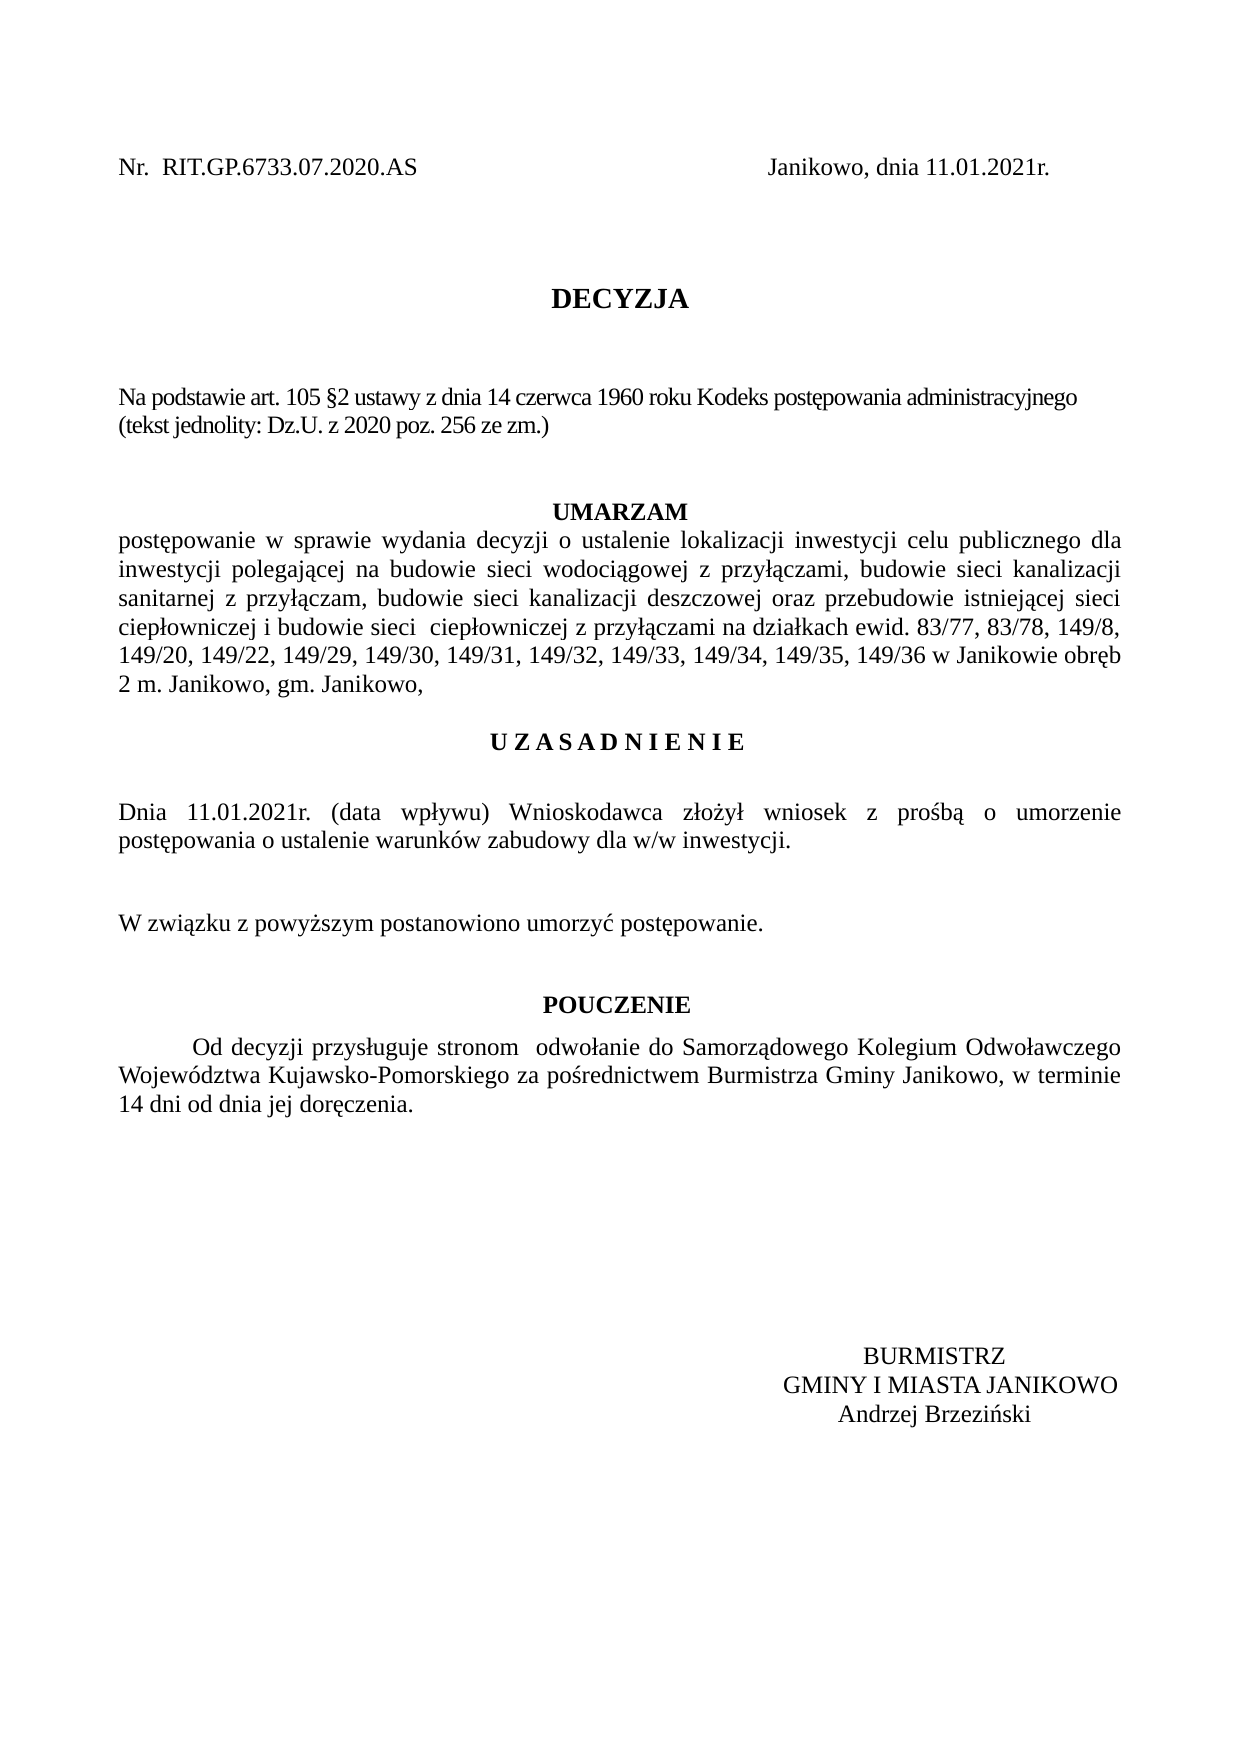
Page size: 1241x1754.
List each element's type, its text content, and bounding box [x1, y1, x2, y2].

text Dnia 11.01.2021r. (data wpływu) Wnioskodawca złożył wniosek z prośbą o umorzenie postępowania o ustalenie warunków zabudowy dla w/w inwestycji. [118, 797, 1122, 854]
text Andrzej Brzeziński [118, 1399, 1122, 1427]
text postępowanie w sprawie wydania decyzji o ustalenie lokalizacji inwestycji celu publicznego dla inwestycji polegającej na budowie sieci wodociągowej z przyłączami, budowie sieci kanalizacji sanitarnej z przyłączam, budowie sieci kanalizacji deszczowej oraz przebudowie istniejącej sieci ciepłowniczej i budowie sieci ciepłowniczej z przyłączami na działkach ewid. 83/77, 83/78, 149/8, 149/20, 149/22, 149/29, 149/30, 149/31, 149/32, 149/33, 149/34, 149/35, 149/36 w Janikowie obręb 2 m. Janikowo, gm. Janikowo, [118, 525, 1122, 698]
text DECYZJA [118, 281, 1122, 314]
text UMARZAM [118, 497, 1122, 525]
text Nr. RIT.GP.6733.07.2020.AS Janikowo, dnia 11.01.2021r. [118, 152, 1122, 180]
text U Z A S A D N I E N I E [118, 727, 1122, 755]
text Od decyzji przysługuje stronom odwołanie do Samorządowego Kolegium Odwoławczego Województwa Kujawsko-Pomorskiego za pośrednictwem Burmistrza Gminy Janikowo, w terminie 14 dni od dnia jej doręczenia. [118, 1032, 1122, 1118]
text POUCZENIE [118, 990, 1122, 1019]
text W związku z powyższym postanowiono umorzyć postępowanie. [118, 908, 1122, 937]
text Na podstawie art. 105 §2 ustawy z dnia 14 czerwca 1960 roku Kodeks postępowania administracyjnego (tekst jednolity: Dz.U. z 2020 poz. 256 ze zm.) [118, 382, 1122, 439]
text BURMISTRZ GMINY I MIASTA JANIKOWO [118, 1341, 1122, 1399]
